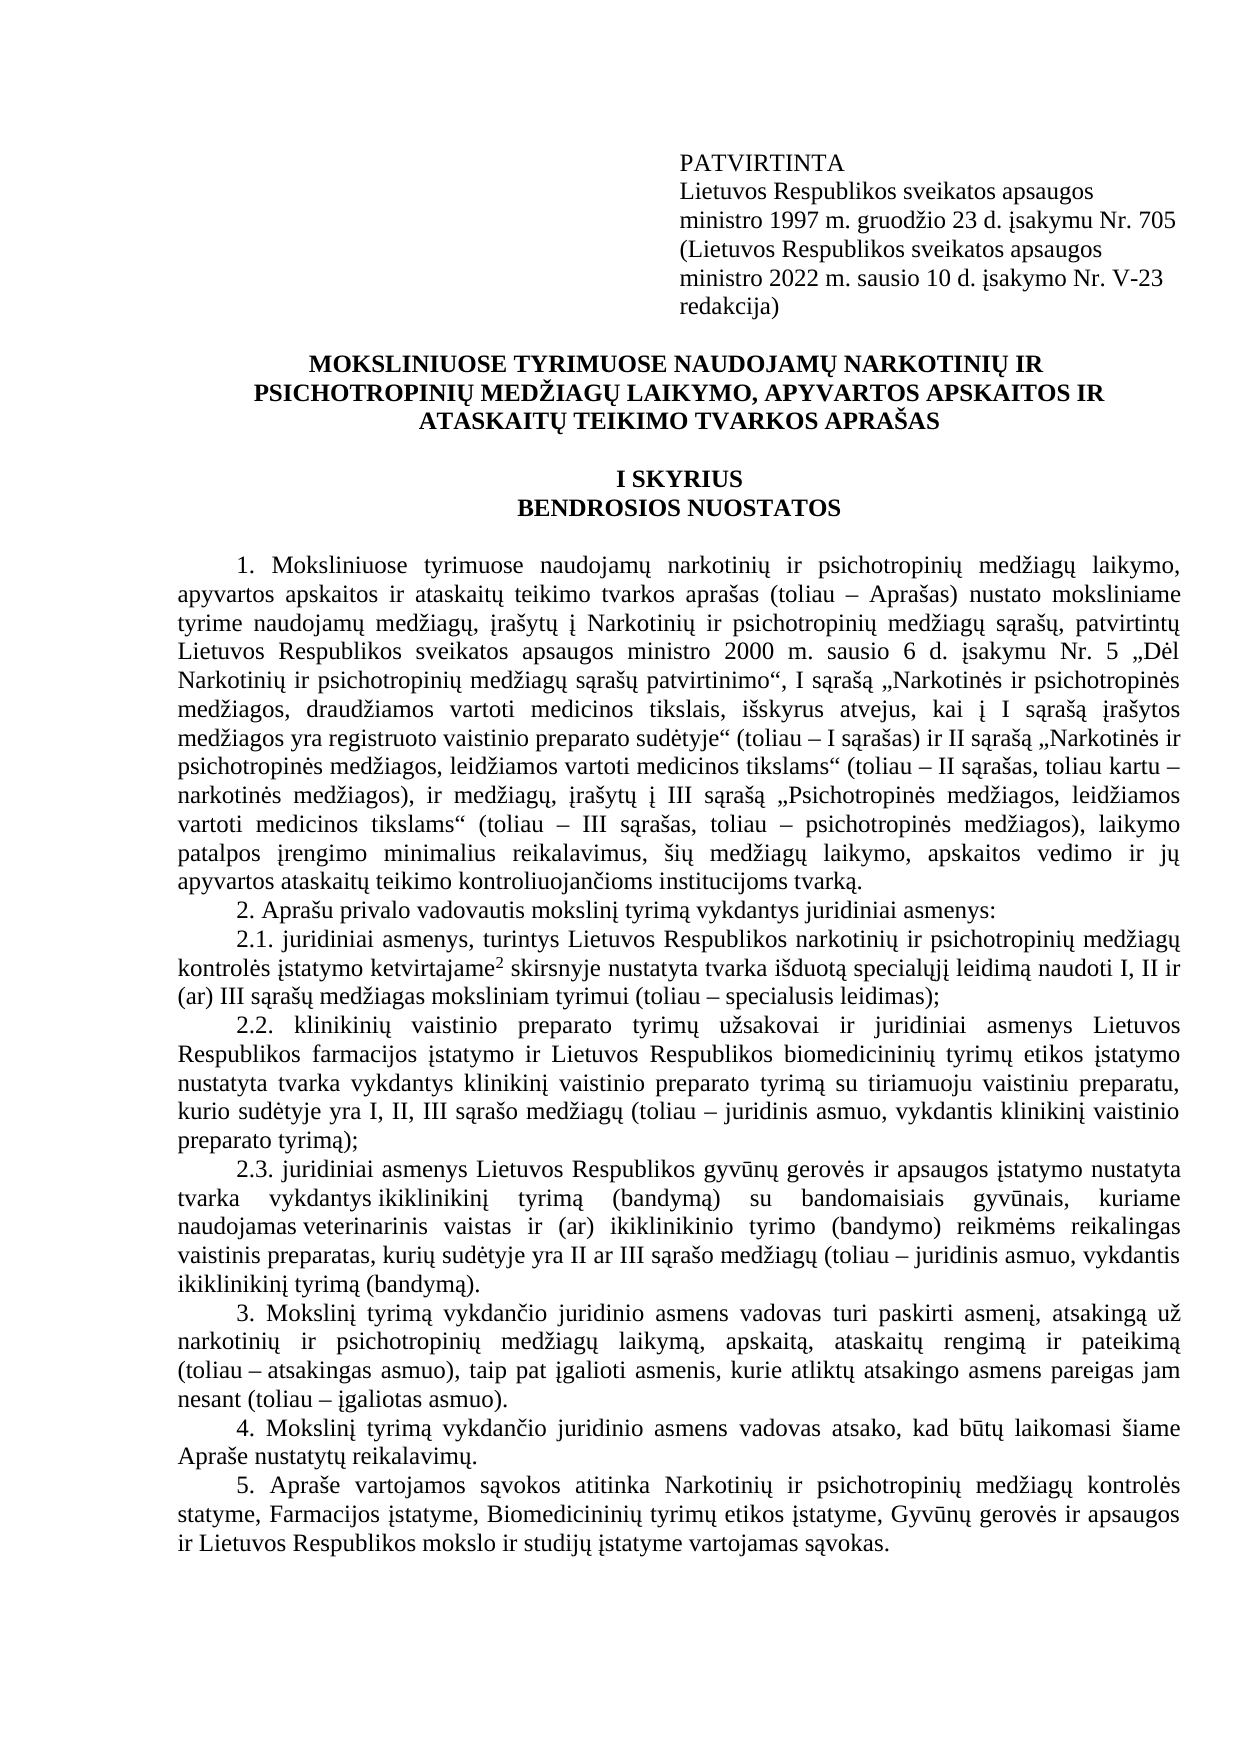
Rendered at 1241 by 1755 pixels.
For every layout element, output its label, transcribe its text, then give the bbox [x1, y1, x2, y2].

text I SKYRIUS [177, 464, 1181, 493]
text 4. Mokslinį tyrimą vykdančio juridinio asmens vadovas atsako, kad būtų laikomasi šiame Apraše nustatytų reikalavimų. [177, 1413, 1181, 1470]
text 1. Moksliniuose tyrimuose naudojamų narkotinių ir psichotropinių medžiagų laikymo, apyvartos apskaitos ir ataskaitų teikimo tvarkos aprašas (toliau – Aprašas) nustato moksliniame tyrime naudojamų medžiagų, įrašytų į Narkotinių ir psichotropinių medžiagų sąrašų, patvirtintų Lietuvos Respublikos sveikatos apsaugos ministro 2000 m. sausio 6 d. įsakymu Nr. 5 „Dėl Narkotinių ir psichotropinių medžiagų sąrašų patvirtinimo“, I sąrašą „Narkotinės ir psichotropinės medžiagos, draudžiamos vartoti medicinos tikslais, išskyrus atvejus, kai į I sąrašą įrašytos medžiagos yra registruoto vaistinio preparato sudėtyje“ (toliau – I sąrašas) ir II sąrašą „Narkotinės ir psichotropinės medžiagos, leidžiamos vartoti medicinos tikslams“ (toliau – II sąrašas, toliau kartu – narkotinės medžiagos), ir medžiagų, įrašytų į III sąrašą „Psichotropinės medžiagos, leidžiamos vartoti medicinos tikslams“ (toliau – III sąrašas, toliau – psichotropinės medžiagos), laikymo patalpos įrengimo minimalius reikalavimus, šių medžiagų laikymo, apskaitos vedimo ir jų apyvartos ataskaitų teikimo kontroliuojančioms institucijoms tvarką. [177, 550, 1181, 895]
text 2.3. juridiniai asmenys Lietuvos Respublikos gyvūnų gerovės ir apsaugos įstatymo nustatyta tvarka vykdantys ikiklinikinį tyrimą (bandymą) su bandomaisiais gyvūnais, kuriame naudojamas veterinarinis vaistas ir (ar) ikiklinikinio tyrimo (bandymo) reikmėms reikalingas vaistinis preparatas, kurių sudėtyje yra II ar III sąrašo medžiagų (toliau – juridinis asmuo, vykdantis ikiklinikinį tyrimą (bandymą). [177, 1154, 1181, 1298]
text 5. Apraše vartojamos sąvokos atitinka Narkotinių ir psichotropinių medžiagų kontrolės statyme, Farmacijos įstatyme, Biomedicininių tyrimų etikos įstatyme, Gyvūnų gerovės ir apsaugos ir Lietuvos Respublikos mokslo ir studijų įstatyme vartojamas sąvokas. [177, 1470, 1181, 1556]
text 3. Mokslinį tyrimą vykdančio juridinio asmens vadovas turi paskirti asmenį, atsakingą už narkotinių ir psichotropinių medžiagų laikymą, apskaitą, ataskaitų rengimą ir pateikimą (toliau – atsakingas asmuo), taip pat įgalioti asmenis, kurie atliktų atsakingo asmens pareigas jam nesant (toliau – įgaliotas asmuo). [177, 1298, 1181, 1413]
text MOKSLINIUOSE TYRIMUOSE NAUDOJAMŲ NARKOTINIŲ IR [177, 349, 1181, 378]
text PSICHOTROPINIŲ MEDŽIAGŲ LAIKYMO, APYVARTOS APSKAITOS IR ATASKAITŲ TEIKIMO TVARKOS APRAŠAS [177, 378, 1181, 435]
text 2.2. klinikinių vaistinio preparato tyrimų užsakovai ir juridiniai asmenys Lietuvos Respublikos farmacijos įstatymo ir Lietuvos Respublikos biomedicininių tyrimų etikos įstatymo nustatyta tvarka vykdantys klinikinį vaistinio preparato tyrimą su tiriamuoju vaistiniu preparatu, kurio sudėtyje yra I, II, III sąrašo medžiagų (toliau – juridinis asmuo, vykdantis klinikinį vaistinio preparato tyrimą); [177, 1010, 1181, 1154]
text (Lietuvos Respublikos sveikatos apsaugos ministro 2022 m. sausio 10 d. įsakymo Nr. V-23 [679, 234, 1181, 291]
text BENDROSIOS NUOSTATOS [177, 493, 1181, 521]
text redakcija) [679, 291, 1181, 320]
text 2. Aprašu privalo vadovautis mokslinį tyrimą vykdantys juridiniai asmenys: [177, 895, 1181, 924]
text Lietuvos Respublikos sveikatos apsaugos ministro 1997 m. gruodžio 23 d. įsakymu Nr. 705 [679, 176, 1181, 234]
text PATVIRTINTA [679, 148, 1181, 176]
text 2.1. juridiniai asmenys, turintys Lietuvos Respublikos narkotinių ir psichotropinių medžiagų kontrolės įstatymo ketvirtajame2 skirsnyje nustatyta tvarka išduotą specialųjį leidimą naudoti I, II ir (ar) III sąrašų medžiagas moksliniam tyrimui (toliau – specialusis leidimas); [177, 924, 1181, 1010]
